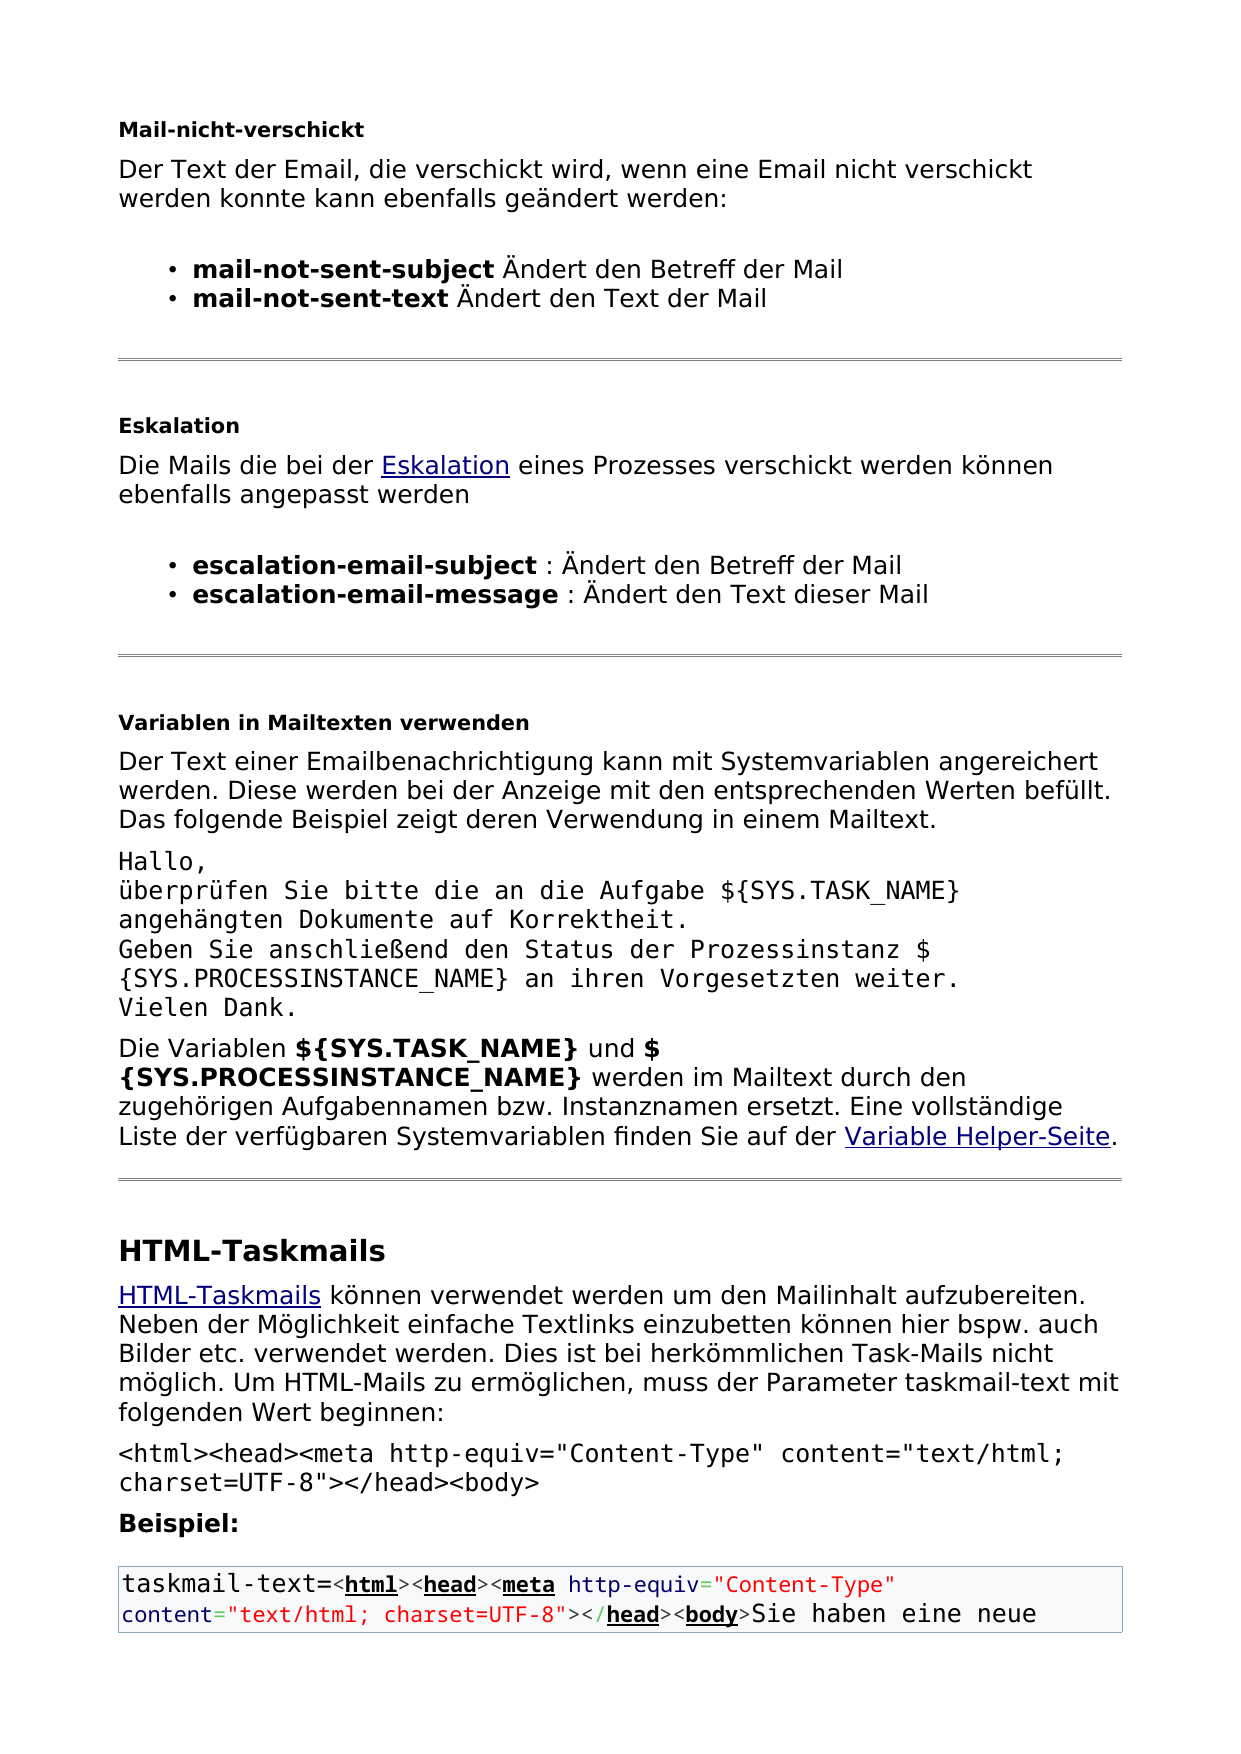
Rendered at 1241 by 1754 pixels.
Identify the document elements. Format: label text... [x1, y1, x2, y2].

text Beispiel: [118, 1509, 1122, 1539]
list escalation-email-message : Ändert den Text dieser Mail [177, 581, 1122, 610]
list escalation-email-subject : Ändert den Betreff der Mail [177, 551, 1122, 581]
list mail-not-sent-text Ändert den Text der Mail [177, 284, 1122, 313]
table_header taskmail-text=<html><head><meta http-equiv="Content-Type" content="text/html; charset=UTF-8"></head><body>Sie haben eine neue [119, 1567, 1122, 1632]
subtitle Mail-nicht-verschickt [118, 118, 1122, 142]
subtitle Variablen in Mailtexten verwenden [118, 711, 1122, 735]
subtitle Eskalation [118, 414, 1122, 439]
list mail-not-sent-subject Ändert den Betreff der Mail [177, 255, 1122, 284]
text Die Variablen ${SYS.TASK_NAME} und ${SYS.PROCESSINSTANCE_NAME} werden im Mailtext durch den zugehörigen Aufgabennamen bzw. Instanznamen ersetzt. Eine vollständige Liste der verfügbaren Systemvariablen finden Sie auf der Variable Helper-Seite. [118, 1034, 1122, 1151]
text HTML-Taskmails können verwendet werden um den Mailinhalt aufzubereiten. Neben der Möglichkeit einfache Textlinks einzubetten können hier bspw. auch Bilder etc. verwendet werden. Dies ist bei herkömmlichen Task-Mails nicht möglich. Um HTML-Mails zu ermöglichen, muss der Parameter taskmail-text mit folgenden Wert beginnen: [118, 1281, 1122, 1427]
subtitle HTML-Taskmails [118, 1235, 1122, 1269]
text Der Text der Email, die verschickt wird, wenn eine Email nicht verschickt werden konnte kann ebenfalls geändert werden: [118, 155, 1122, 213]
text Hallo, überprüfen Sie bitte die an die Aufgabe ${SYS.TASK_NAME} angehängten Dokumente auf Korrektheit. Geben Sie anschließend den Status der Prozessinstanz ${SYS.PROCESSINSTANCE_NAME} an ihren Vorgesetzten weiter. Vielen Dank. [118, 847, 1122, 1022]
text Die Mails die bei der Eskalation eines Prozesses verschickt werden können ebenfalls angepasst werden [118, 451, 1122, 509]
text <html><head><meta http-equiv="Content-Type" content="text/html; charset=UTF-8"></head><body> [118, 1439, 1122, 1498]
text Der Text einer Emailbenachrichtigung kann mit Systemvariablen angereichert werden. Diese werden bei der Anzeige mit den entsprechenden Werten befüllt. Das folgende Beispiel zeigt deren Verwendung in einem Mailtext. [118, 747, 1122, 835]
